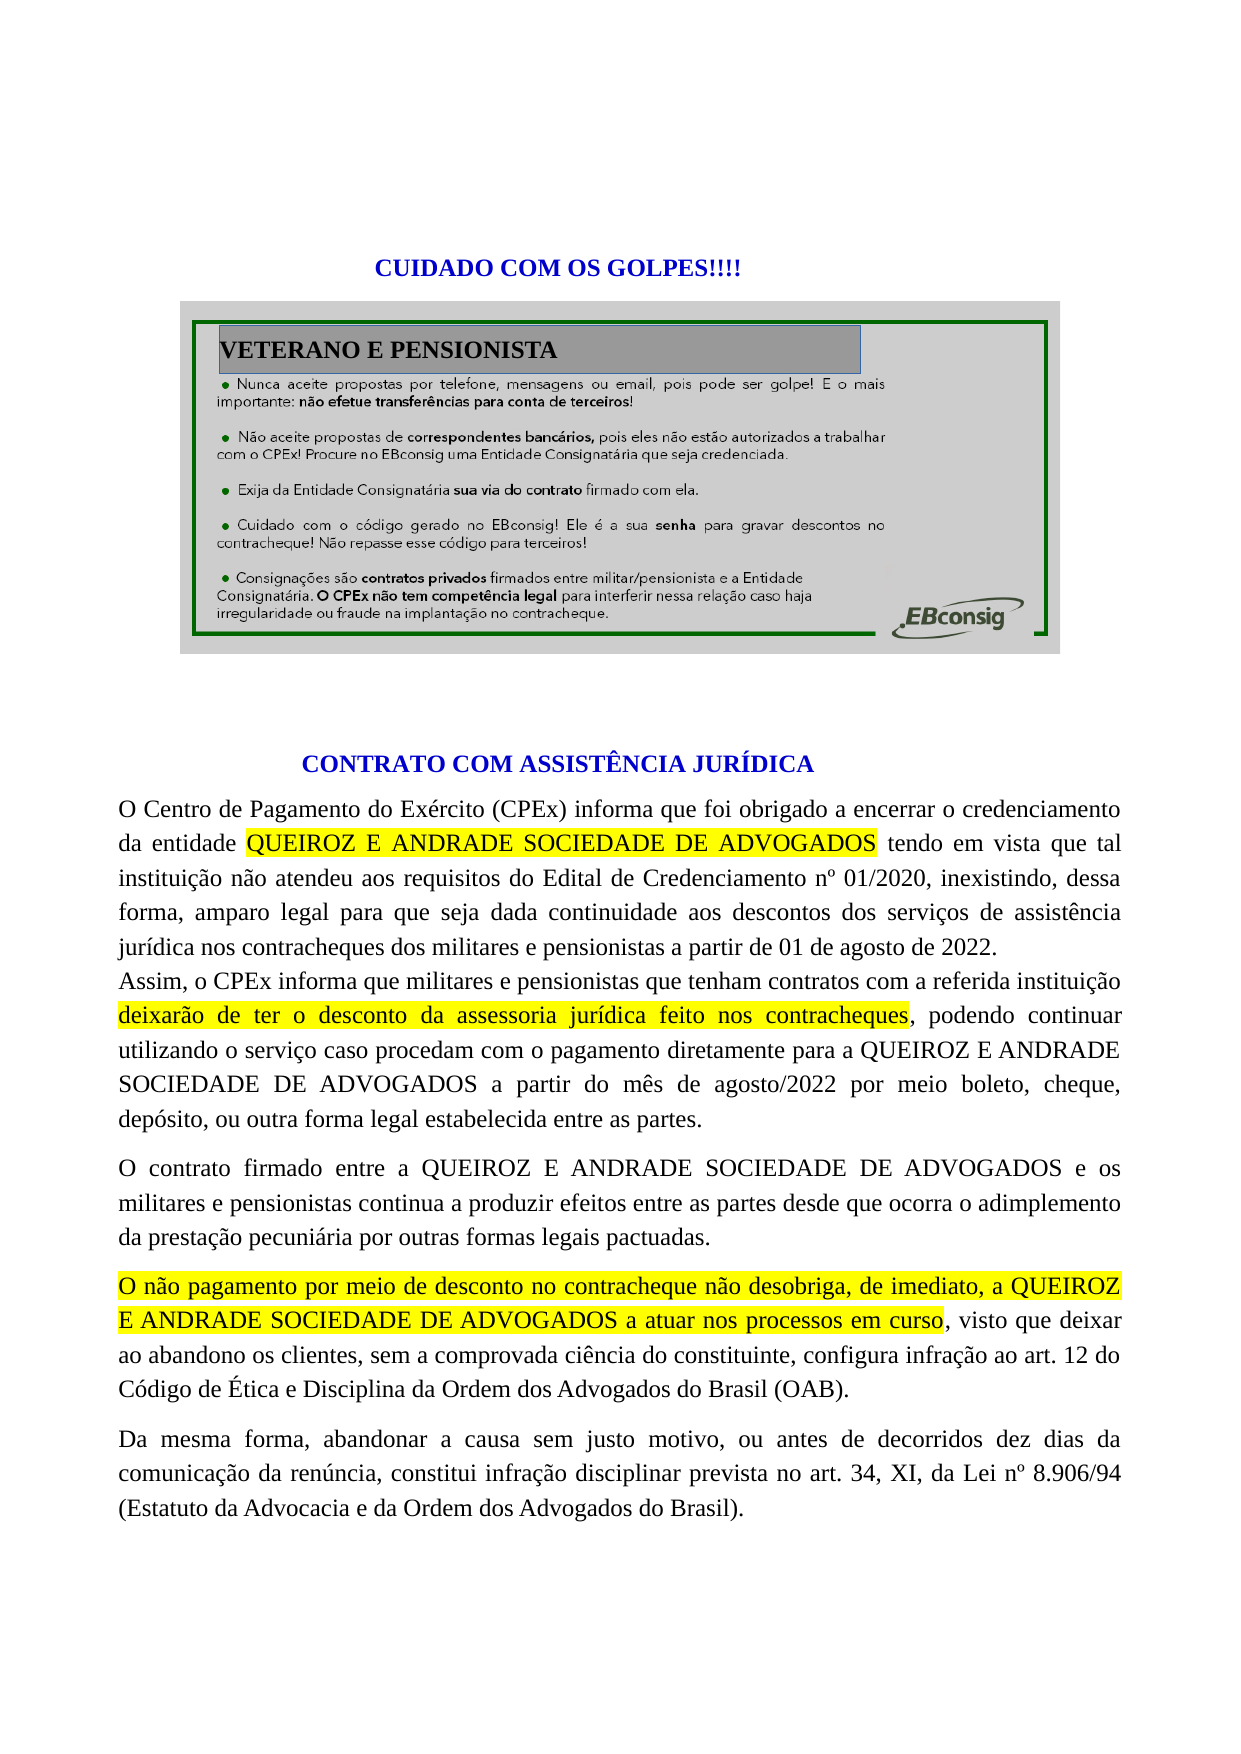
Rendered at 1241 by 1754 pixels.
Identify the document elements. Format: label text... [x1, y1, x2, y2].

picture [180, 301, 1060, 654]
text CUIDADO COM OS GOLPES!!!! [118, 253, 998, 282]
text Assim, o CPEx informa que militares e pensionistas que tenham contratos com a referida instituição deixarão de ter o desconto da assessoria jurídica feito nos contracheques, podendo continuar utilizando o serviço caso procedam com o pagamento diretamente para a QUEIROZ E ANDRADE SOCIEDADE DE ADVOGADOS a partir do mês de agosto/2022 por meio boleto, cheque, depósito, ou outra forma legal estabelecida entre as partes. [118, 966, 1122, 1133]
text Da mesma forma, abandonar a causa sem justo motivo, ou antes de decorridos dez dias da comunicação da renúncia, constitui infração disciplinar prevista no art. 34, XI, da Lei nº 8.906/94 (Estatuto da Advocacia e da Ordem dos Advogados do Brasil). [118, 1424, 1122, 1521]
text O Centro de Pagamento do Exército (CPEx) informa que foi obrigado a encerrar o credenciamento da entidade QUEIROZ E ANDRADE SOCIEDADE DE ADVOGADOS tendo em vista que tal instituição não atendeu aos requisitos do Edital de Credenciamento nº 01/2020, inexistindo, dessa forma, amparo legal para que seja dada continuidade aos descontos dos serviços de assistência jurídica nos contracheques dos militares e pensionistas a partir de 01 de agosto de 2022. [118, 794, 1122, 960]
text O contrato firmado entre a QUEIROZ E ANDRADE SOCIEDADE DE ADVOGADOS e os militares e pensionistas continua a produzir efeitos entre as partes desde que ocorra o adimplemento da prestação pecuniária por outras formas legais pactuadas. [118, 1153, 1122, 1251]
text O não pagamento por meio de desconto no contracheque não desobriga, de imediato, a QUEIROZ E ANDRADE SOCIEDADE DE ADVOGADOS a atuar nos processos em curso, visto que deixar ao abandono os clientes, sem a comprovada ciência do constituinte, configura infração ao art. 12 do Código de Ética e Disciplina da Ordem dos Advogados do Brasil (OAB). [118, 1271, 1122, 1403]
text CONTRATO COM ASSISTÊNCIA JURÍDICA [118, 749, 998, 778]
